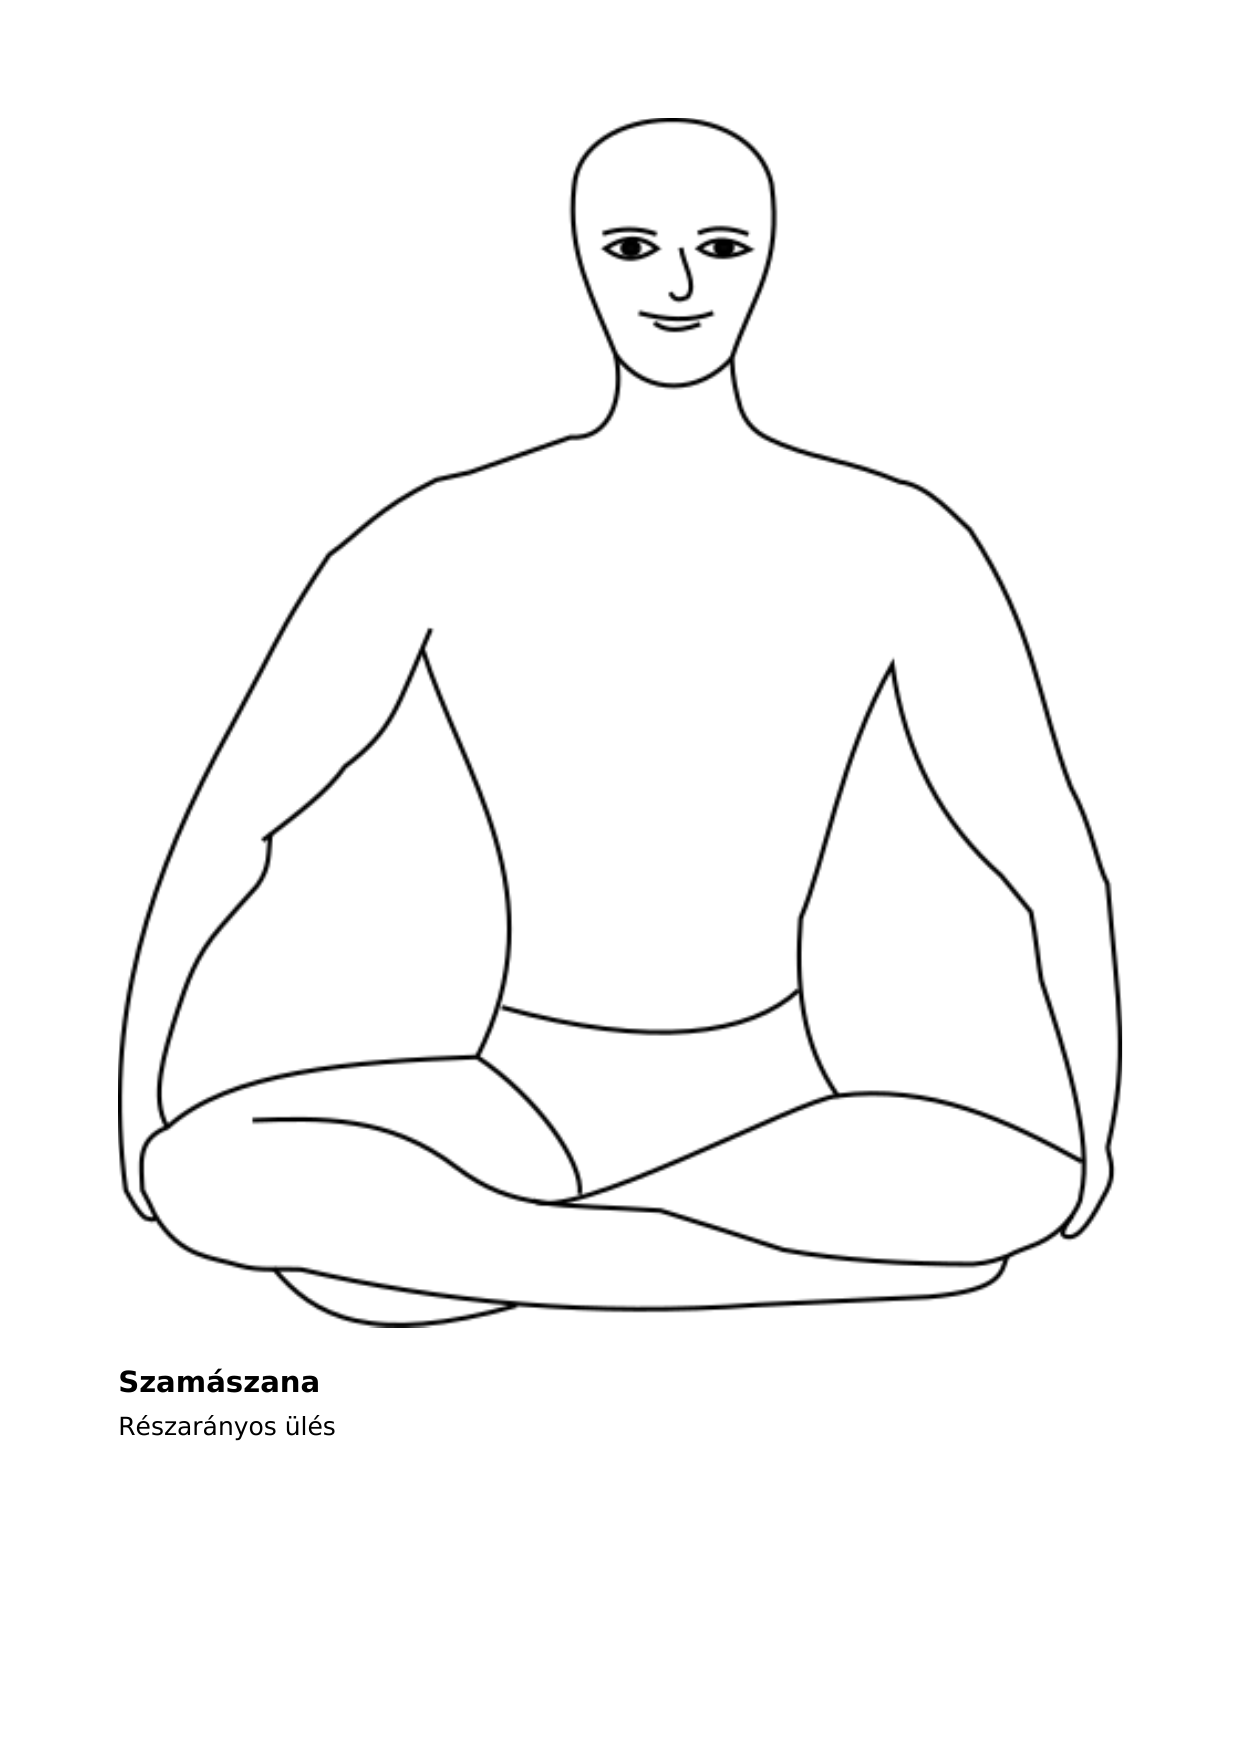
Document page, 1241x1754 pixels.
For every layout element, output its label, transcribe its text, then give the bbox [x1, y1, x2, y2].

text Részarányos ülés [118, 1412, 1122, 1441]
picture [118, 118, 1123, 1328]
subtitle Szamászana [118, 1365, 1122, 1399]
